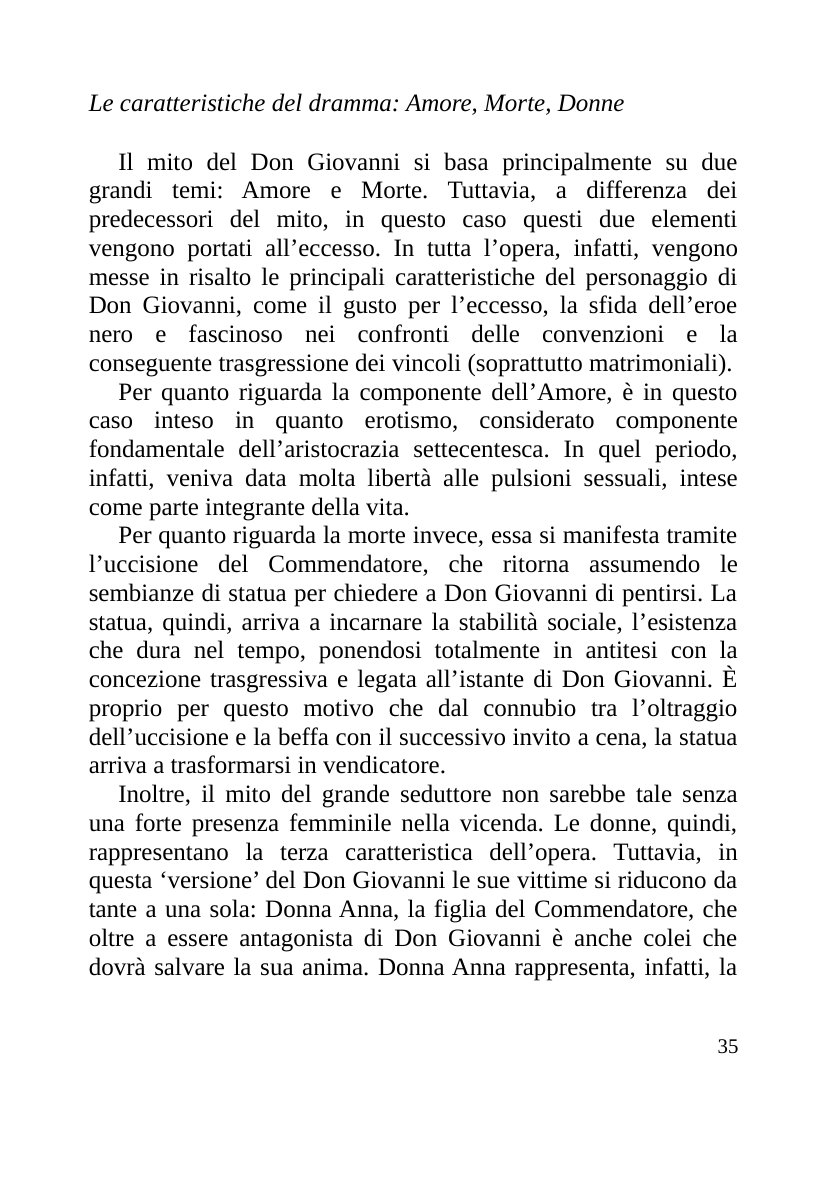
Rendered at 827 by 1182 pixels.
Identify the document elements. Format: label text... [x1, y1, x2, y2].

text Il mito del Don Giovanni si basa principalmente su due grandi temi: Amore e Morte. Tuttavia, a differenza dei predecessori del mito, in questo caso questi due elementi vengono portati all’eccesso. In tutta l’opera, infatti, vengono messe in risalto le principali caratteristiche del personaggio di Don Giovanni, come il gusto per l’eccesso, la sfida dell’eroe nero e fascinoso nei confronti delle convenzioni e la conseguente trasgressione dei vincoli (soprattutto matrimoniali). [88, 147, 738, 377]
subtitle Le caratteristiche del dramma: Amore, Morte, Donne [88, 88, 738, 117]
text Per quanto riguarda la morte invece, essa si manifesta tramite l’uccisione del Commendatore, che ritorna assumendo le sembianze di statua per chiedere a Don Giovanni di pentirsi. La statua, quindi, arriva a incarnare la stabilità sociale, l’esistenza che dura nel tempo, ponendosi totalmente in antitesi con la concezione trasgressiva e legata all’istante di Don Giovanni. È proprio per questo motivo che dal connubio tra l’oltraggio dell’uccisione e la beffa con il successivo invito a cena, la statua arriva a trasformarsi in vendicatore. [88, 521, 738, 779]
text Inoltre, il mito del grande seduttore non sarebbe tale senza una forte presenza femminile nella vicenda. Le donne, quindi, rappresentano la terza caratteristica dell’opera. Tuttavia, in questa ‘versione’ del Don Giovanni le sue vittime si riducono da tante a una sola: Donna Anna, la figlia del Commendatore, che oltre a essere antagonista di Don Giovanni è anche colei che dovrà salvare la sua anima. Donna Anna rappresenta, infatti, la [88, 779, 738, 981]
text Per quanto riguarda la componente dell’Amore, è in questo caso inteso in quanto erotismo, considerato componente fondamentale dell’aristocrazia settecentesca. In quel periodo, infatti, veniva data molta libertà alle pulsioni sessuali, intese come parte integrante della vita. [88, 377, 738, 521]
